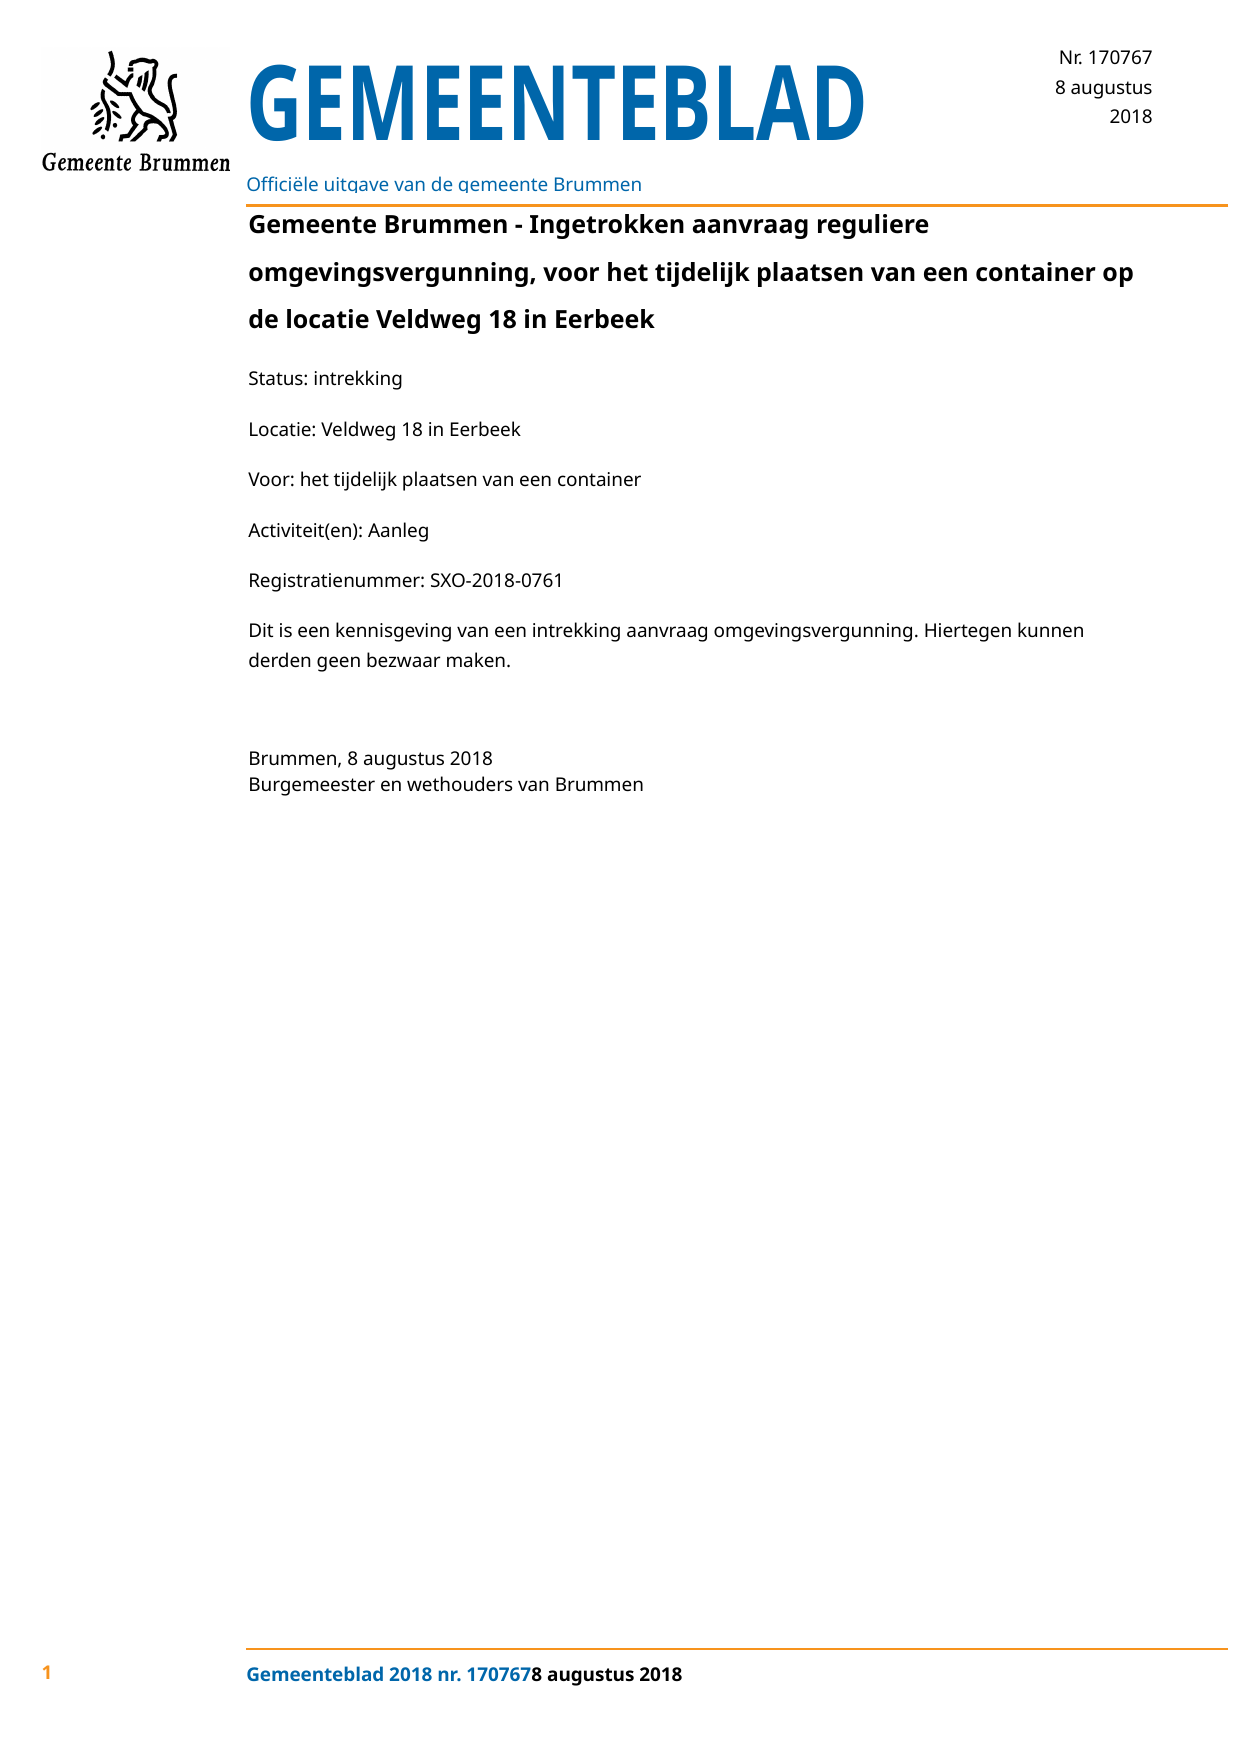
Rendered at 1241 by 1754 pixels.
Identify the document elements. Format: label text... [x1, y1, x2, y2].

text Brummen, 8 augustus 2018 [248, 745, 1152, 771]
text Activiteit(en): Aanleg [248, 517, 1152, 542]
text Gemeente Brummen - Ingetrokken aanvraag reguliere omgevingsvergunning, voor het tijdelijk plaatsen van een container op de locatie Veldweg 18 in Eerbeek [248, 207, 1152, 336]
text Registratienummer: SXO-2018-0761 [248, 567, 1152, 593]
text Voor: het tijdelijk plaatsen van een container [248, 466, 1152, 492]
text Dit is een kennisgeving van een intrekking aanvraag omgevingsvergunning. Hiertegen kunnen derden geen bezwaar maken. [248, 618, 1152, 673]
text Locatie: Veldweg 18 in Eerbeek [248, 416, 1152, 442]
text Burgemeester en wethouders van Brummen [248, 771, 1152, 797]
text Status: intrekking [248, 366, 1152, 391]
picture [41, 47, 231, 172]
